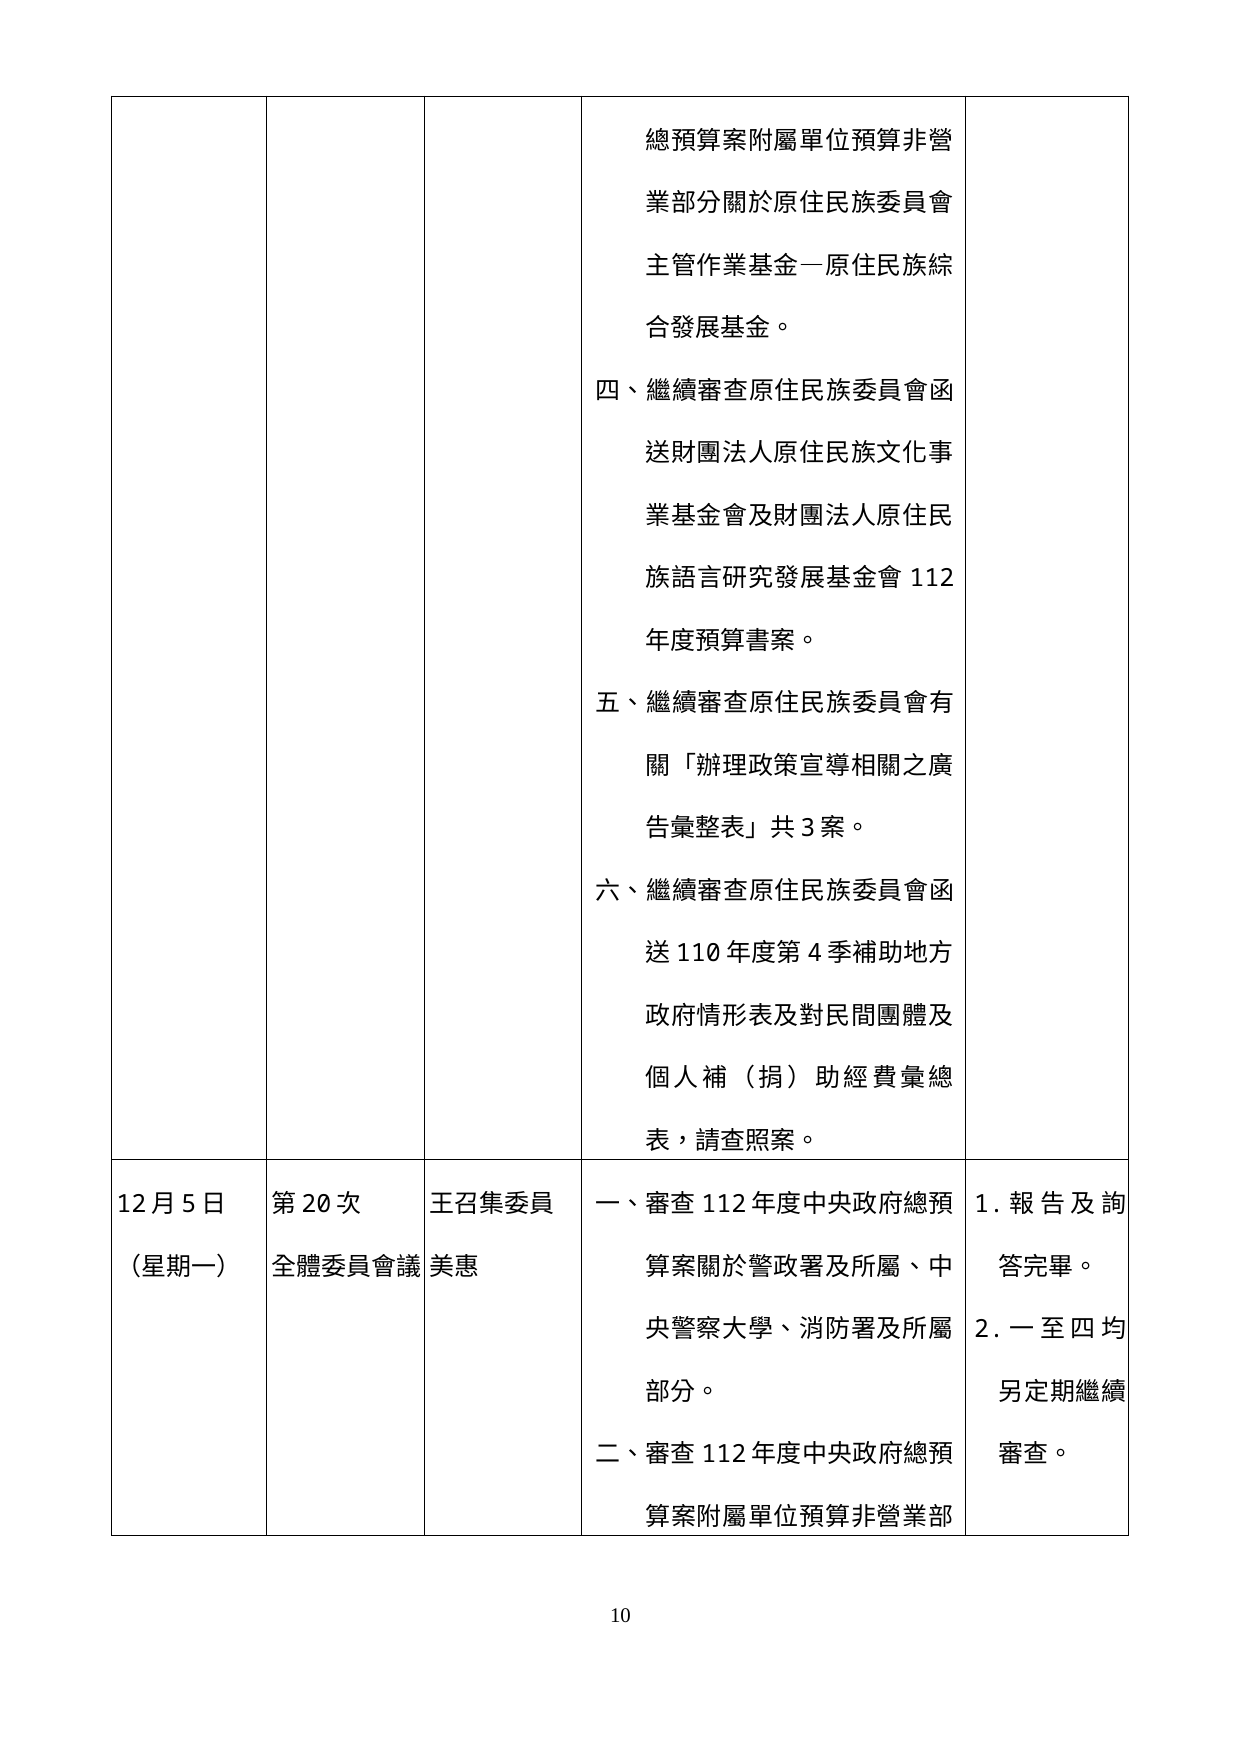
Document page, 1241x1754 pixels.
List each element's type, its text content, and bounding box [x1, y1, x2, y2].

table_cell 一、審查112年度中央政府總預算案關於警政署及所屬、中央警察大學、消防署及所屬部分。 二、審查112年度中央政府總預算案附屬單位預算非營業部 [582, 1160, 965, 1535]
table_cell [966, 97, 1128, 1159]
table_cell 總預算案附屬單位預算非營業部分關於原住民族委員會主管作業基金—原住民族綜合發展基金。 四、繼續審查原住民族委員會函送財團法人原住民族文化事業基金會及財團法人原住民族語言研究發展基金會112年度預算書案。 五、繼續審查原住民族委員會有關「辦理政策宣導相關之廣告彙整表」共3案。 六、繼續審查原住民族委員會函送110年度第4季補助地方政府情形表及對民間團體及個人補（捐）助經費彙總表，請查照案。 [582, 97, 965, 1159]
table_cell 12月5日 （星期一） [112, 1160, 266, 1535]
table_cell 王召集委員 美惠 [425, 1160, 581, 1535]
table_cell 第20次 全體委員會議 [267, 1160, 424, 1535]
table_cell 1.報告及詢答完畢。 2.一至四均另定期繼續審查。 [966, 1160, 1128, 1535]
table_cell [112, 97, 266, 1159]
table_cell [425, 97, 581, 1159]
table_cell [267, 97, 424, 1159]
